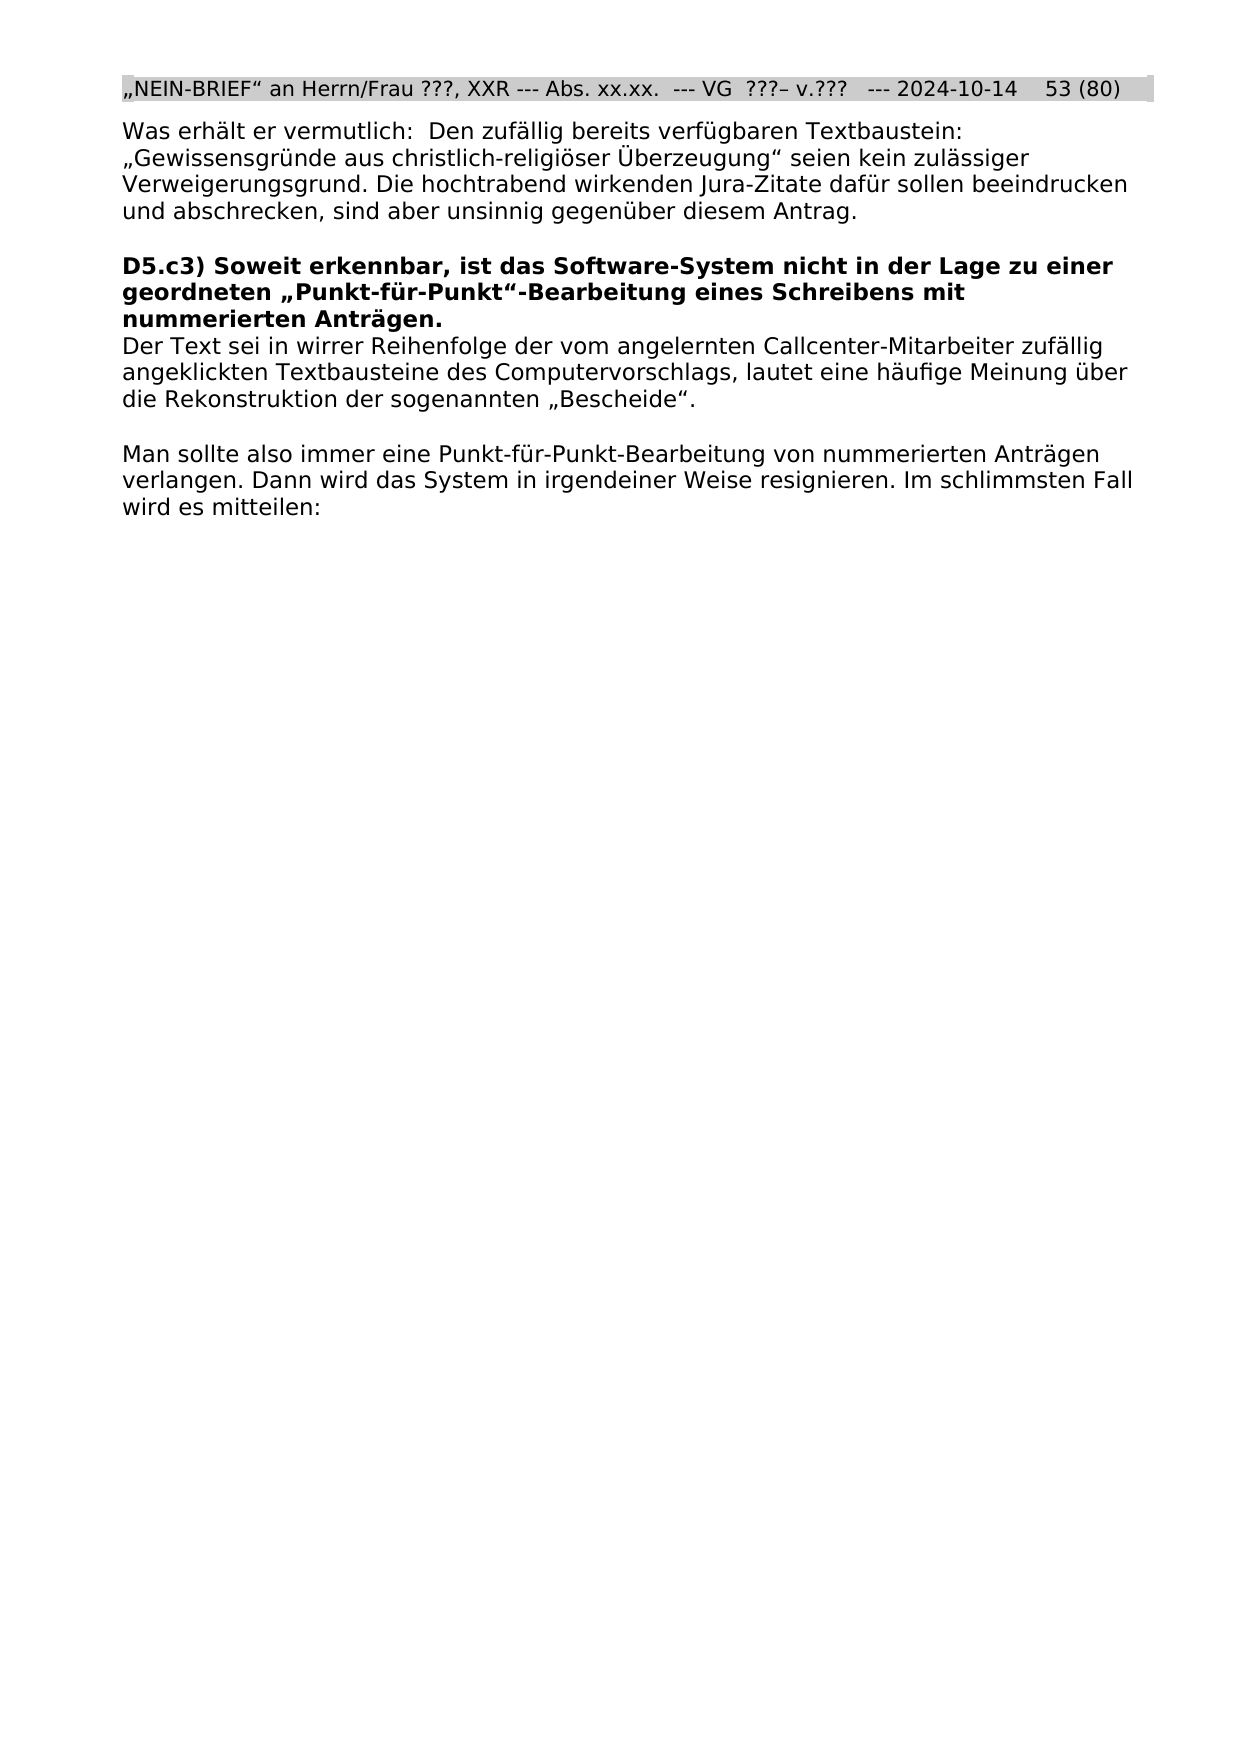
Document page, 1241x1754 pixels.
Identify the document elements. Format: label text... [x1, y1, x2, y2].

text D5.c3) Soweit erkennbar, ist das Software-System nicht in der Lage zu einer geordneten „Punkt-für-Punkt“-Bearbeitung eines Schreibens mit nummerierten Anträgen. [122, 253, 1158, 333]
text Was erhält er vermutlich: Den zufällig bereits verfügbaren Textbaustein: „Gewissensgründe aus christlich-religiöser Überzeugung“ seien kein zulässiger Verweigerungsgrund. Die hochtrabend wirkenden Jura-Zitate dafür sollen beeindrucken und abschrecken, sind aber unsinnig gegenüber diesem Antrag. [122, 118, 1158, 225]
text Der Text sei in wirrer Reihenfolge der vom angelernten Callcenter-Mitarbeiter zufällig angeklickten Textbausteine des Computervorschlags, lautet eine häufige Meinung über die Rekonstruktion der sogenannten „Bescheide“. [122, 333, 1158, 413]
text Man sollte also immer eine Punkt-für-Punkt-Bearbeitung von nummerierten Anträgen verlangen. Dann wird das System in irgendeiner Weise resignieren. Im schlimmsten Fall wird es mitteilen: [122, 441, 1158, 521]
